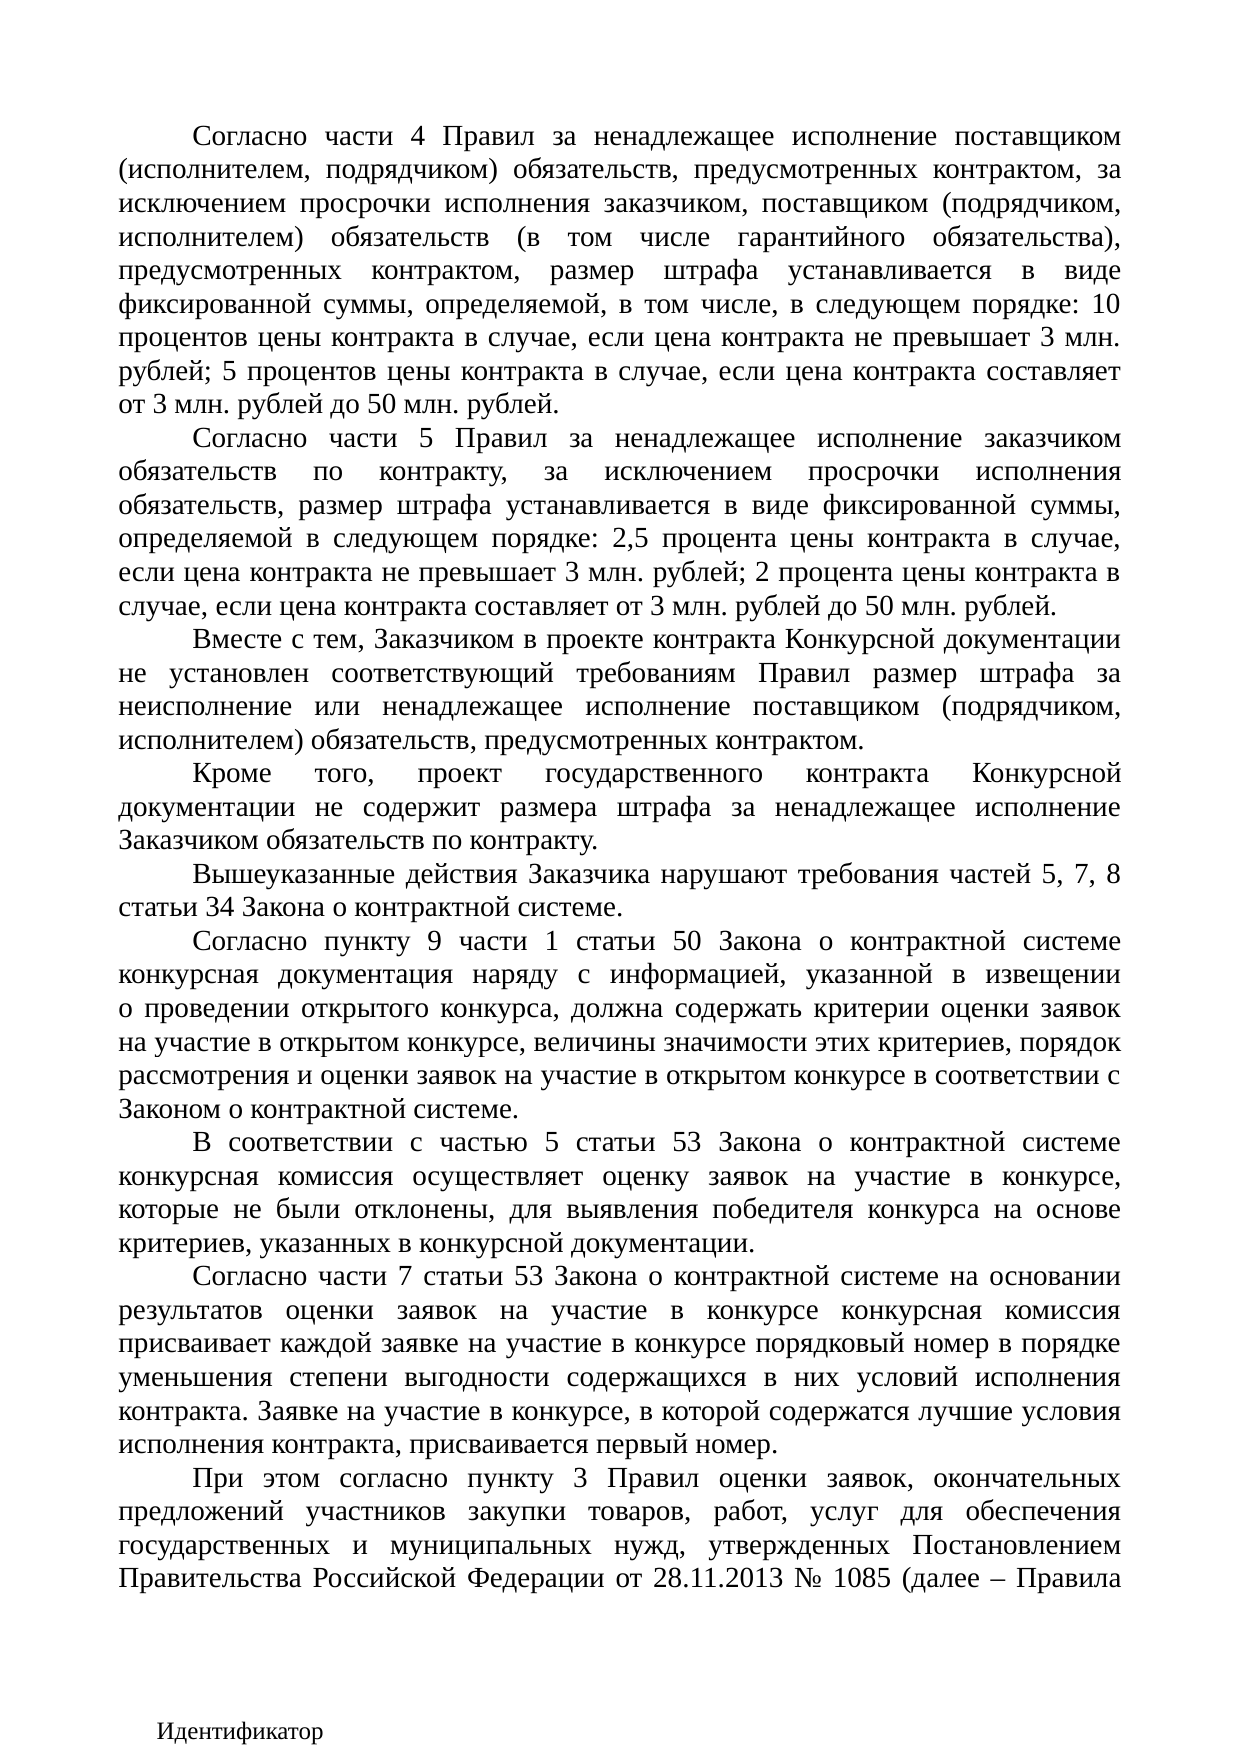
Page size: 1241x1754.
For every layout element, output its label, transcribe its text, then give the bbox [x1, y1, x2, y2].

text Вместе с тем, Заказчиком в проекте контракта Конкурсной документации не установлен соответствующий требованиям Правил размер штрафа за неисполнение или ненадлежащее исполнение поставщиком (подрядчиком, исполнителем) обязательств, предусмотренных контрактом. [118, 621, 1122, 755]
text Согласно части 5 Правил за ненадлежащее исполнение заказчиком обязательств по контракту, за исключением просрочки исполнения обязательств, размер штрафа устанавливается в виде фиксированной суммы, определяемой в следующем порядке: 2,5 процента цены контракта в случае, если цена контракта не превышает 3 млн. рублей; 2 процента цены контракта в случае, если цена контракта составляет от 3 млн. рублей до 50 млн. рублей. [118, 420, 1122, 621]
text Согласно пункту 9 части 1 статьи 50 Закона о контрактной системе конкурсная документация наряду с информацией, указанной в извещении о проведении открытого конкурса, должна содержать критерии оценки заявок на участие в открытом конкурсе, величины значимости этих критериев, порядок рассмотрения и оценки заявок на участие в открытом конкурсе в соответствии с Законом о контрактной системе. [118, 923, 1122, 1124]
text Согласно части 7 статьи 53 Закона о контрактной системе на основании результатов оценки заявок на участие в конкурсе конкурсная комиссия присваивает каждой заявке на участие в конкурсе порядковый номер в порядке уменьшения степени выгодности содержащихся в них условий исполнения контракта. Заявке на участие в конкурсе, в которой содержатся лучшие условия исполнения контракта, присваивается первый номер. [118, 1258, 1122, 1460]
text Согласно части 4 Правил за ненадлежащее исполнение поставщиком (исполнителем, подрядчиком) обязательств, предусмотренных контрактом, за исключением просрочки исполнения заказчиком, поставщиком (подрядчиком, исполнителем) обязательств (в том числе гарантийного обязательства), предусмотренных контрактом, размер штрафа устанавливается в виде фиксированной суммы, определяемой, в том числе, в следующем порядке: 10 процентов цены контракта в случае, если цена контракта не превышает 3 млн. рублей; 5 процентов цены контракта в случае, если цена контракта составляет от 3 млн. рублей до 50 млн. рублей. [118, 118, 1122, 420]
text Вышеуказанные действия Заказчика нарушают требования частей 5, 7, 8 статьи 34 Закона о контрактной системе. [118, 856, 1122, 923]
text Кроме того, проект государственного контракта Конкурсной документации не содержит размера штрафа за ненадлежащее исполнение Заказчиком обязательств по контракту. [118, 755, 1122, 856]
text В соответствии с частью 5 статьи 53 Закона о контрактной системе конкурсная комиссия осуществляет оценку заявок на участие в конкурсе, которые не были отклонены, для выявления победителя конкурса на основе критериев, указанных в конкурсной документации. [118, 1124, 1122, 1258]
text При этом согласно пункту 3 Правил оценки заявок, окончательных предложений участников закупки товаров, работ, услуг для обеспечения государственных и муниципальных нужд, утвержденных Постановлением Правительства Российской Федерации от 28.11.2013 № 1085 (далее – Правила [118, 1460, 1122, 1594]
